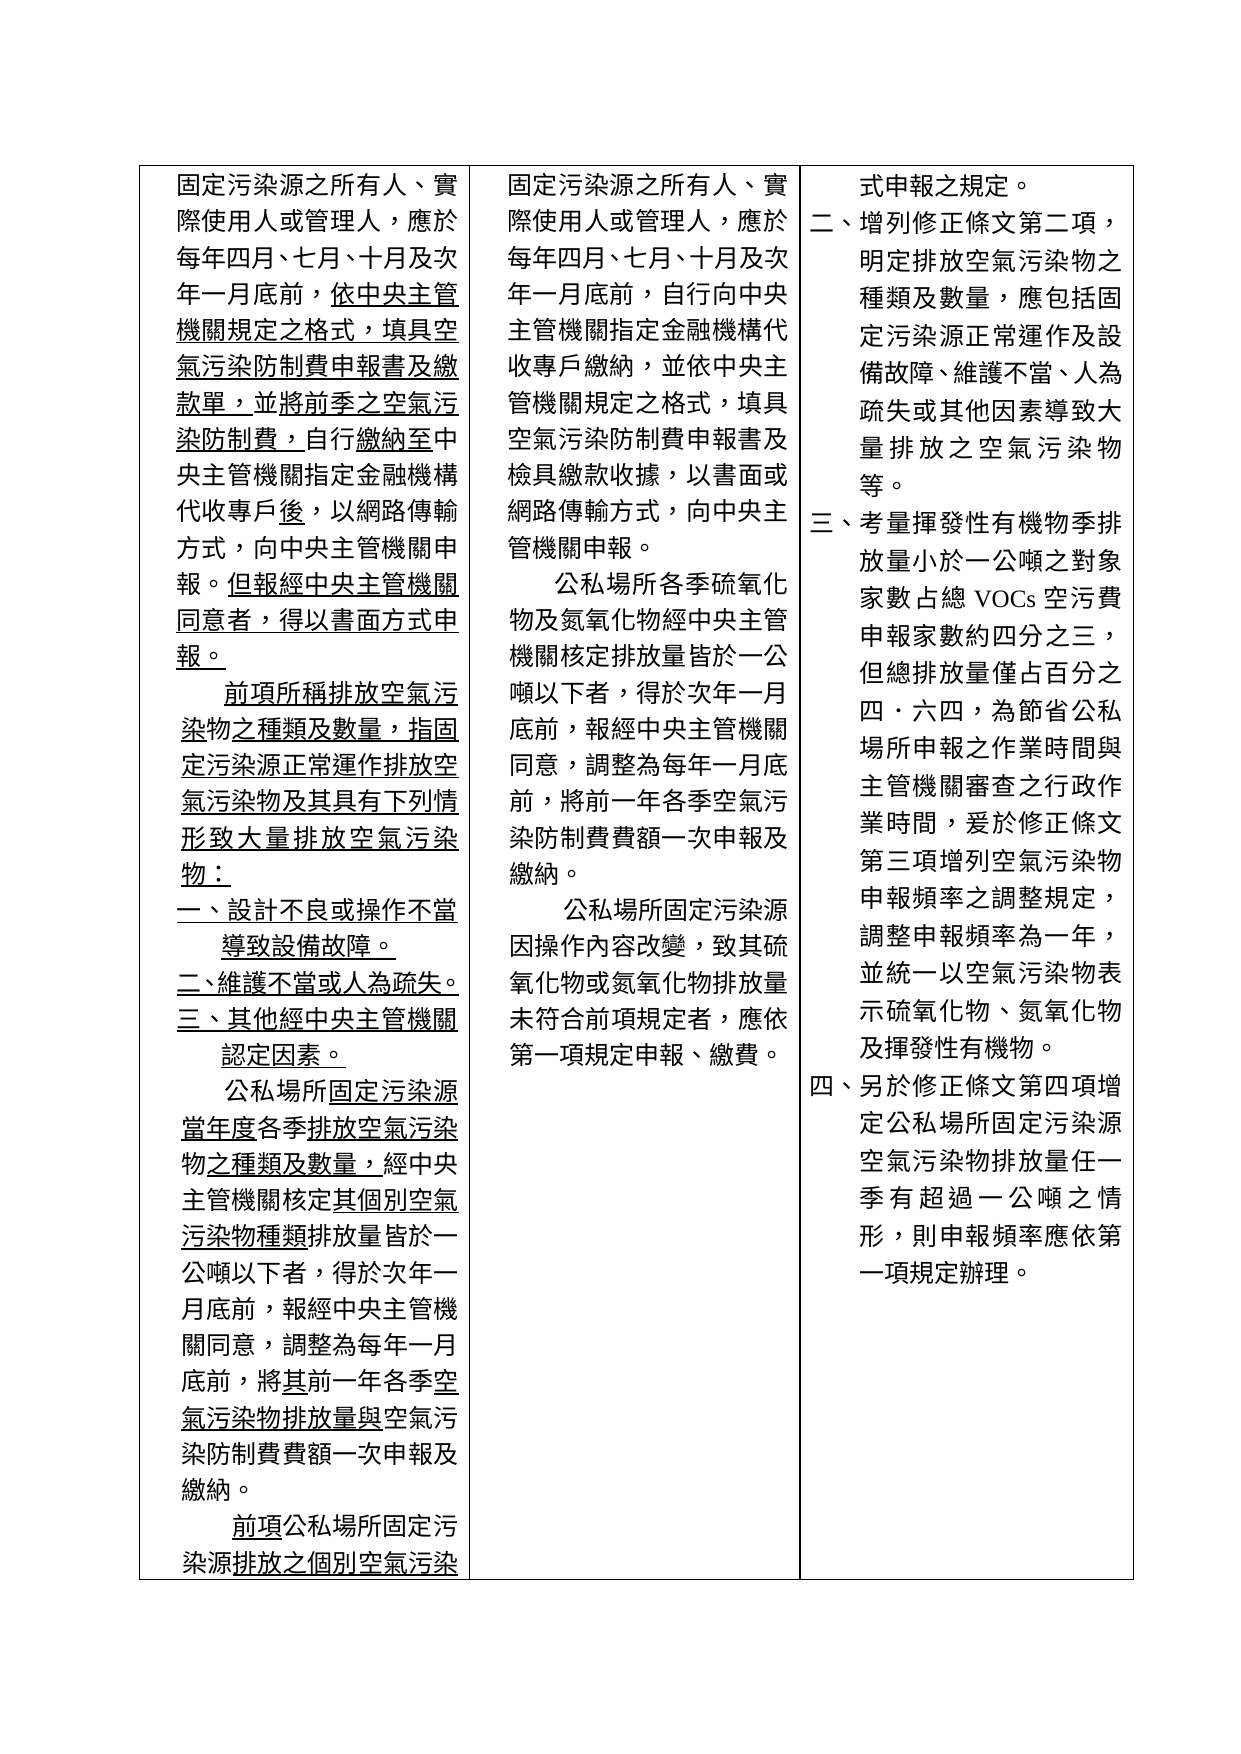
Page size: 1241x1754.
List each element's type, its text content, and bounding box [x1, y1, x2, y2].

table_cell 固定污染源之所有人、實際使用人或管理人，應於每年四月、七月、十月及次年一月底前，自行向中央主管機關指定金融機構代收專戶繳納，並依中央主管機關規定之格式，填具空氣污染防制費申報書及檢具繳款收據，以書面或網路傳輸方式，向中央主管機關申報。 公私場所各季硫氧化物及氮氧化物經中央主管機關核定排放量皆於一公噸以下者，得於次年一月底前，報經中央主管機關同意，調整為每年一月底前，將前一年各季空氣污染防制費費額一次申報及繳納。 公私場所固定污染源因操作內容改變，致其硫氧化物或氮氧化物排放量未符合前項規定者，應依第一項規定申報、繳費。 [470, 166, 799, 1579]
table_cell 修正條文第一項，明定固定污染源之所有人、實際使用人或管理人申報流程及應採用網路方式進行申報作業，並針對無法採用網路申報者，報經中央主管機關同意後，可改採書面方式申報之規定。 增列修正條文第二項，明定排放空氣污染物之種類及數量，應包括固定污染源正常運作及設備故障、維護不當、人為疏失或其他因素導致大量排放之空氣污染物等。 考量揮發性有機物季排放量小於一公噸之對象家數占總VOCs空污費申報家數約四分之三，但總排放量僅占百分之四．六四，為節省公私場所申報之作業時間與主管機關審查之行政作業時間，爰於修正條文第三項增列空氣污染物申報頻率之調整規定，調整申報頻率為一年，並統一以空氣污染物表示硫氧化物、氮氧化物及揮發性有機物。 另於修正條文第四項增定公私場所固定污染源空氣污染物排放量任一季有超過一公噸之情形，則申報頻率應依第一項規定辦理。 [801, 166, 1133, 1579]
table_cell 固定污染源之所有人、實際使用人或管理人，應於每年四月、七月、十月及次年一月底前，依中央主管機關規定之格式，填具空氣污染防制費申報書及繳款單，並將前季之空氣污染防制費，自行繳納至中央主管機關指定金融機構代收專戶後，以網路傳輸方式，向中央主管機關申報。但報經中央主管機關同意者，得以書面方式申報。 前項所稱排放空氣污染物之種類及數量，指固定污染源正常運作排放空氣污染物及其具有下列情形致大量排放空氣污染物： 一、設計不良或操作不當導致設備故障。 二、維護不當或人為疏失。 三、其他經中央主管機關認定因素。 公私場所固定污染源當年度各季排放空氣污染物之種類及數量，經中央主管機關核定其個別空氣污染物種類排放量皆於一公噸以下者，得於次年一月底前，報經中央主管機關同意，調整為每年一月底前，將其前一年各季空氣污染物排放量與空氣污染防制費費額一次申報及繳納。 前項公私場所固定污染源排放之個別空氣污染 [140, 166, 469, 1579]
